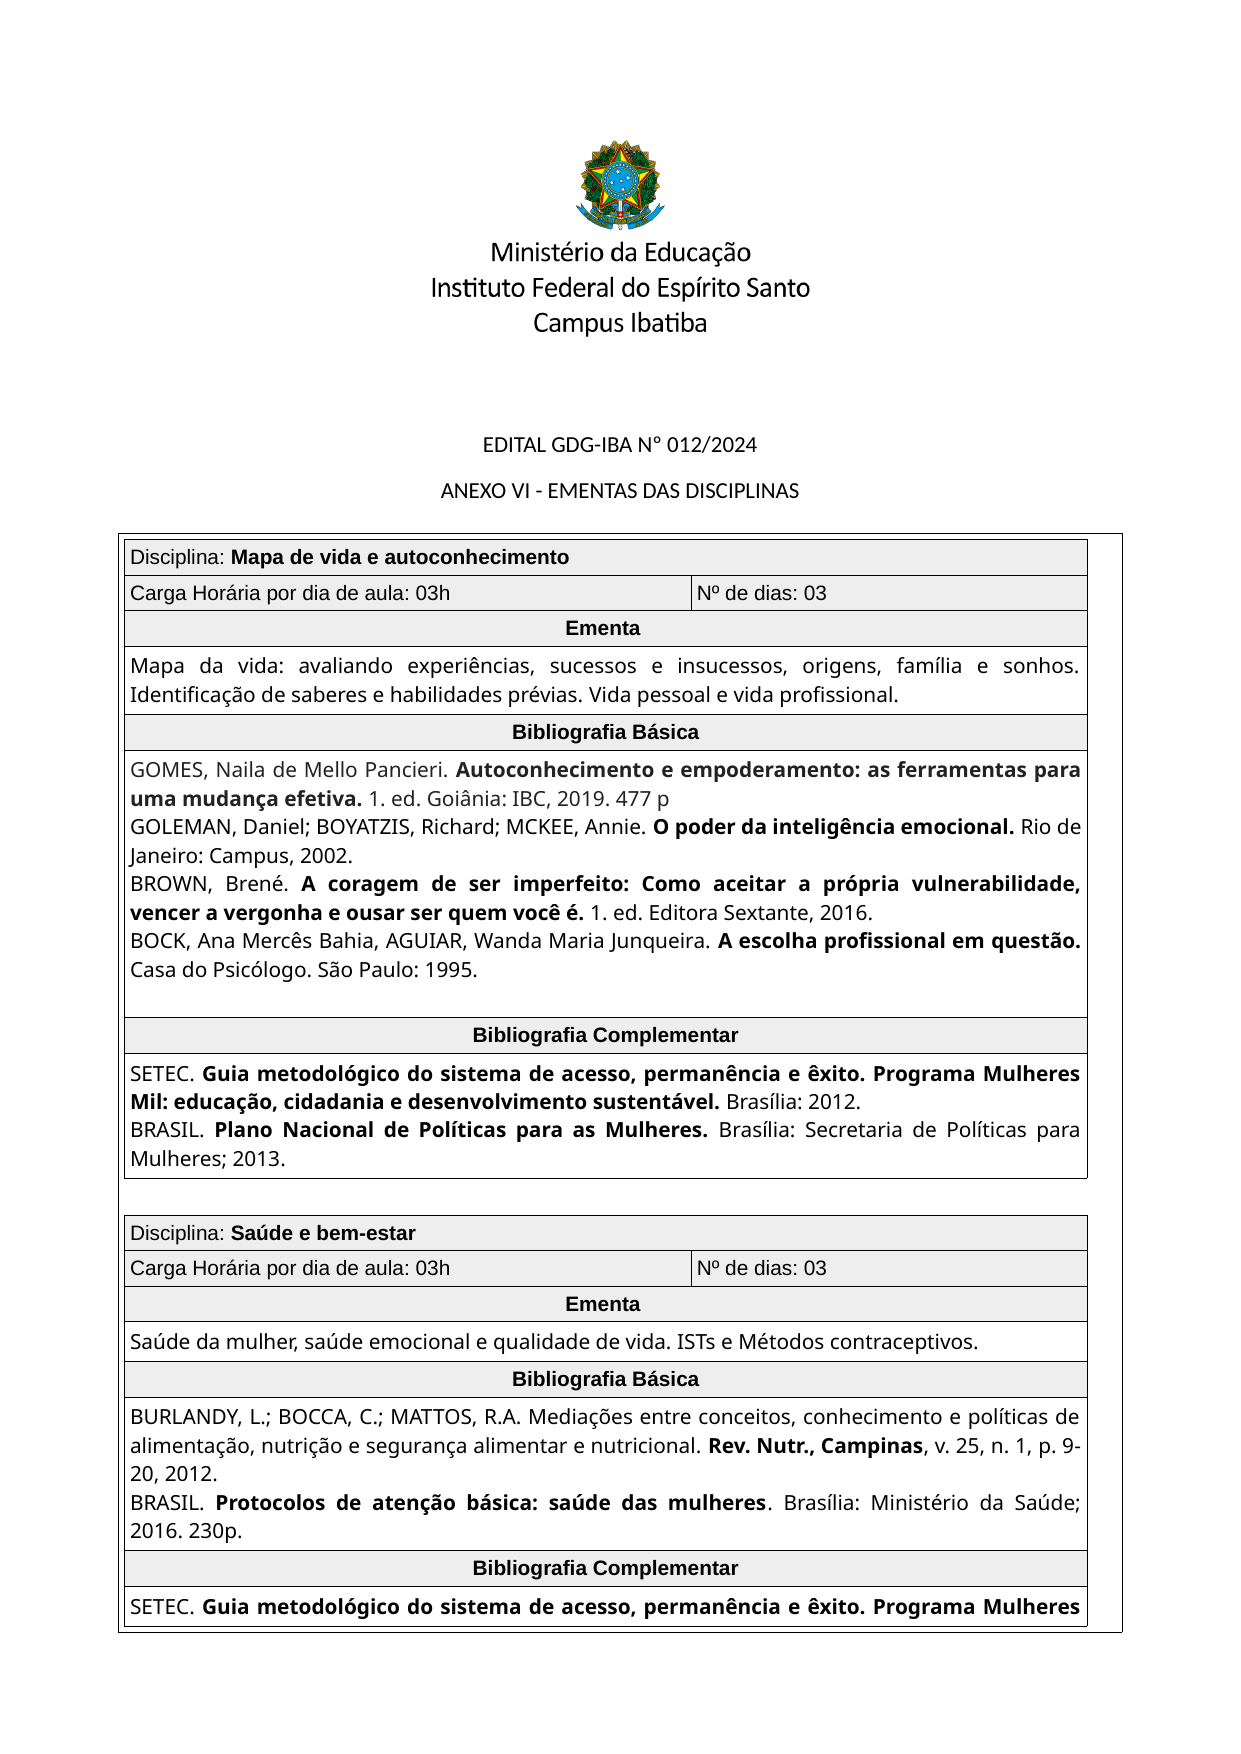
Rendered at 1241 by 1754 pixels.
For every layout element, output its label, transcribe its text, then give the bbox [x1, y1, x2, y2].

picture [356, 121, 884, 360]
text ANEXO VI - EMENTAS DAS DISCIPLINAS [118, 476, 1122, 504]
table_cell BURLANDY, L.; BOCCA, C.; MATTOS, R.A. Mediações entre conceitos, conhecimento e políticas de alimentação, nutrição e segurança alimentar e nutricional. Rev. Nutr., Campinas, v. 25, n. 1, p. 9-20, 2012. BRASIL. Protocolos de atenção básica: saúde das mulheres. Brasília: Ministério da Saúde; 2016. 230p. [125, 1398, 1087, 1550]
table_header Disciplina: Mapa de vida e autoconhecimento [125, 540, 1087, 575]
table_cell Mapa da vida: avaliando experiências, sucessos e insucessos, origens, família e sonhos. Identificação de saberes e habilidades prévias. Vida pessoal e vida profissional. [125, 647, 1087, 714]
table_cell Bibliografia Complementar [125, 1018, 1087, 1053]
table_cell SETEC. Guia metodológico do sistema de acesso, permanência e êxito. Programa Mulheres Mil: educação, cidadania e desenvolvimento sustentável. Brasília: 2012. BRASIL. Plano Nacional de Políticas para as Mulheres. Brasília: Secretaria de Políticas para Mulheres; 2013. [125, 1054, 1087, 1178]
table_header [119, 534, 1122, 1632]
text EDITAL GDG-IBA Nº 012/2024 [118, 430, 1122, 458]
table_cell Nº de dias: 03 [692, 576, 1087, 610]
table_cell SETEC. Guia metodológico do sistema de acesso, permanência e êxito. Programa Mulheres [125, 1587, 1087, 1626]
table_cell Ementa [125, 1287, 1087, 1321]
table_cell GOMES, Naila de Mello Pancieri. Autoconhecimento e empoderamento: as ferramentas para uma mudança efetiva. 1. ed. Goiânia: IBC, 2019. 477 p GOLEMAN, Daniel; BOYATZIS, Richard; MCKEE, Annie. O poder da inteligência emocional. Rio de Janeiro: Campus, 2002. BROWN, Brené. A coragem de ser imperfeito: Como aceitar a própria vulnerabilidade, vencer a vergonha e ousar ser quem você é. 1. ed. Editora Sextante, 2016. BOCK, Ana Mercês Bahia, AGUIAR, Wanda Maria Junqueira. A escolha profissional em questão. Casa do Psicólogo. São Paulo: 1995. [125, 751, 1087, 1017]
table_cell Carga Horária por dia de aula: 03h [125, 1251, 691, 1286]
table_cell Bibliografia Básica [125, 1362, 1087, 1397]
table_cell Nº de dias: 03 [692, 1251, 1087, 1286]
table_cell Saúde da mulher, saúde emocional e qualidade de vida. ISTs e Métodos contraceptivos. [125, 1322, 1087, 1361]
table_cell Bibliografia Básica [125, 715, 1087, 750]
table_cell Carga Horária por dia de aula: 03h [125, 576, 691, 610]
table_cell Bibliografia Complementar [125, 1551, 1087, 1586]
table_header Disciplina: Saúde e bem-estar [125, 1216, 1087, 1250]
table_cell Ementa [125, 611, 1087, 646]
